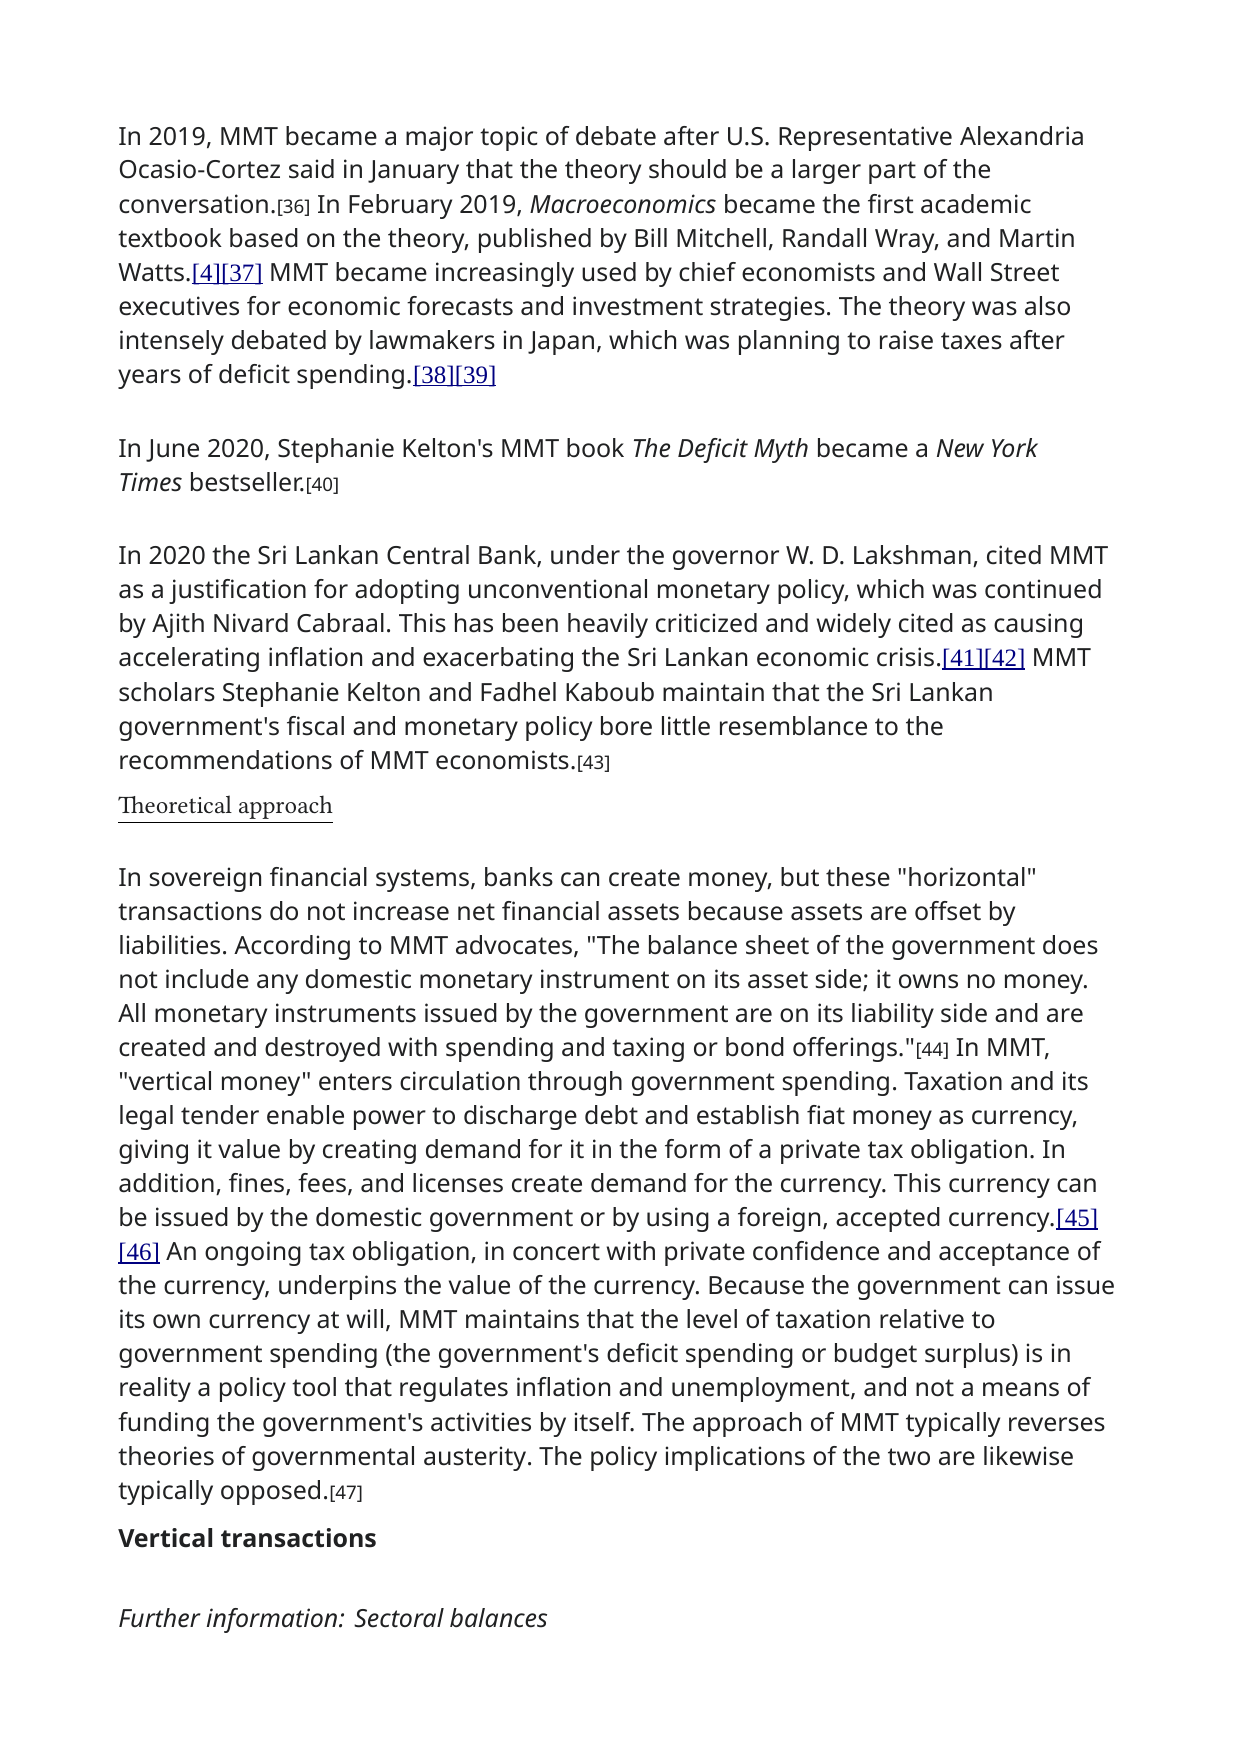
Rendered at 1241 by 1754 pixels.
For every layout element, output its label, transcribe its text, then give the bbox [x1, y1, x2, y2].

text In sovereign financial systems, banks can create money, but these "horizontal" transactions do not increase net financial assets because assets are offset by liabilities. According to MMT advocates, "The balance sheet of the government does not include any domestic monetary instrument on its asset side; it owns no money. All monetary instruments issued by the government are on its liability side and are created and destroyed with spending and taxing or bond offerings."[44] In MMT, "vertical money" enters circulation through government spending. Taxation and its legal tender enable power to discharge debt and establish fiat money as currency, giving it value by creating demand for it in the form of a private tax obligation. In addition, fines, fees, and licenses create demand for the currency. This currency can be issued by the domestic government or by using a foreign, accepted currency.[45][46] An ongoing tax obligation, in concert with private confidence and acceptance of the currency, underpins the value of the currency. Because the government can issue its own currency at will, MMT maintains that the level of taxation relative to government spending (the government's deficit spending or budget surplus) is in reality a policy tool that regulates inflation and unemployment, and not a means of funding the government's activities by itself. The approach of MMT typically reverses theories of governmental austerity. The policy implications of the two are likewise typically opposed.[47] [118, 859, 1122, 1506]
text In June 2020, Stephanie Kelton's MMT book The Deficit Myth became a New York Times bestseller.[40] [118, 430, 1122, 498]
text In 2019, MMT became a major topic of debate after U.S. Representative Alexandria Ocasio-Cortez said in January that the theory should be a larger part of the conversation.[36] In February 2019, Macroeconomics became the first academic textbook based on the theory, published by Bill Mitchell, Randall Wray, and Martin Watts.[4][37] MMT became increasingly used by chief economists and Wall Street executives for economic forecasts and investment strategies. The theory was also intensely debated by lawmakers in Japan, which was planning to raise taxes after years of deficit spending.[38][39] [118, 118, 1122, 391]
subtitle Theoretical approach [118, 791, 1122, 822]
text Further information: Sectoral balances [118, 1600, 1122, 1634]
text In 2020 the Sri Lankan Central Bank, under the governor W. D. Lakshman, cited MMT as a justification for adopting unconventional monetary policy, which was continued by Ajith Nivard Cabraal. This has been heavily criticized and widely cited as causing accelerating inflation and exacerbating the Sri Lankan economic crisis.[41][42] MMT scholars Stephanie Kelton and Fadhel Kaboub maintain that the Sri Lankan government's fiscal and monetary policy bore little resemblance to the recommendations of MMT economists.[43] [118, 538, 1122, 776]
subtitle Vertical transactions [118, 1521, 1122, 1555]
